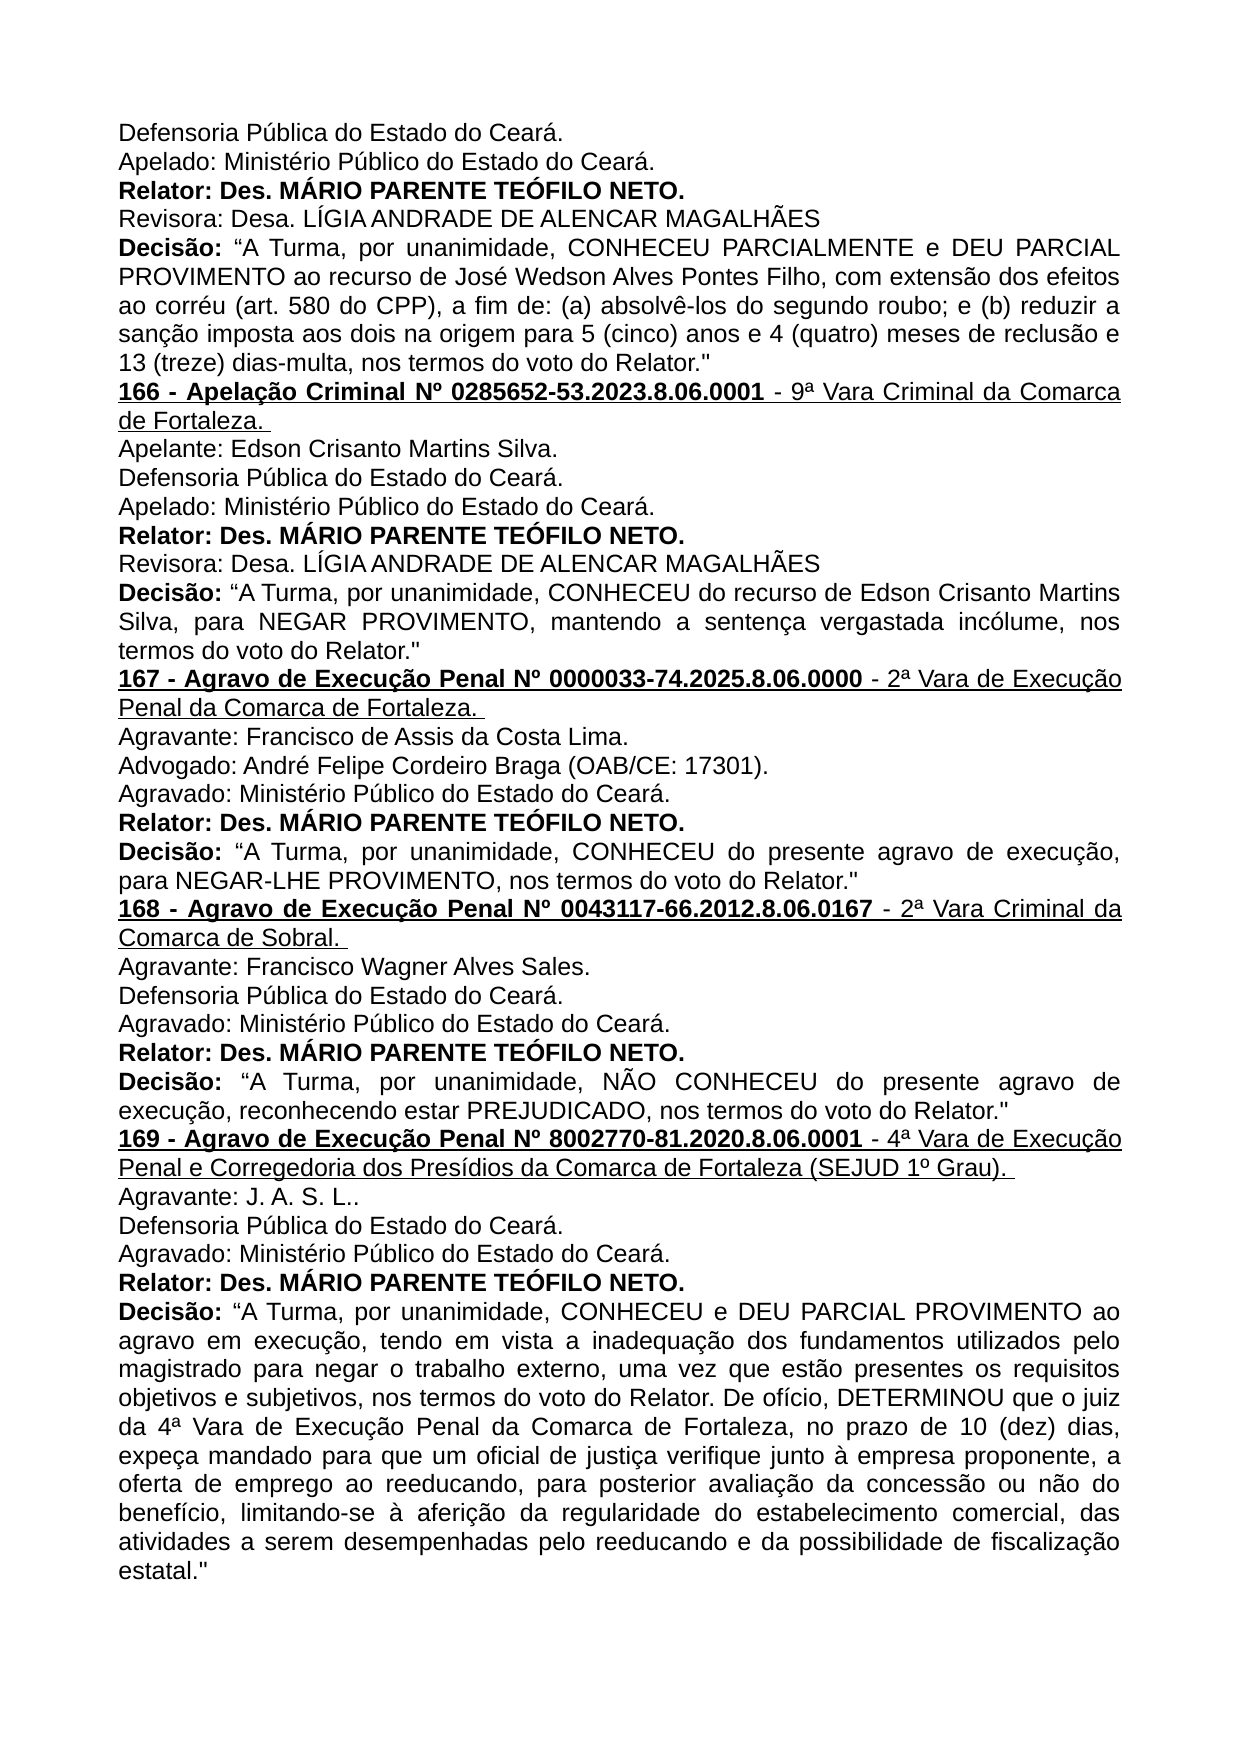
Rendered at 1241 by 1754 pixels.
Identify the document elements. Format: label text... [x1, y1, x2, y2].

text Decisão: “A Turma, por unanimidade, CONHECEU do recurso de Edson Crisanto Martins Silva, para NEGAR PROVIMENTO, mantendo a sentença vergastada incólume, nos termos do voto do Relator." [118, 578, 1122, 664]
text Revisora: Desa. LÍGIA ANDRADE DE ALENCAR MAGALHÃES [118, 204, 1122, 233]
text Agravante: Francisco Wagner Alves Sales. [118, 952, 1122, 981]
text Agravante: Francisco de Assis da Costa Lima. [118, 722, 1123, 751]
text Decisão: “A Turma, por unanimidade, NÃO CONHECEU do presente agravo de execução, reconhecendo estar PREJUDICADO, nos termos do voto do Relator." [118, 1067, 1122, 1124]
text 166 - Apelação Criminal Nº 0285652-53.2023.8.06.0001 - 9ª Vara Criminal da Comarca de Fortaleza. [118, 377, 1122, 434]
text Defensoria Pública do Estado do Ceará. [118, 981, 1122, 1009]
text Defensoria Pública do Estado do Ceará. [118, 1211, 1123, 1239]
text Decisão: “A Turma, por unanimidade, CONHECEU do presente agravo de execução, para NEGAR-LHE PROVIMENTO, nos termos do voto do Relator." [118, 837, 1122, 894]
text Relator: Des. MÁRIO PARENTE TEÓFILO NETO. [118, 1038, 1122, 1067]
text Agravado: Ministério Público do Estado do Ceará. [118, 1239, 1123, 1268]
text Agravado: Ministério Público do Estado do Ceará. [118, 779, 1123, 808]
text Comarca de Sobral. [118, 921, 1122, 952]
text Agravado: Ministério Público do Estado do Ceará. [118, 1009, 1122, 1038]
text Relator: Des. MÁRIO PARENTE TEÓFILO NETO. [118, 521, 1122, 549]
text Relator: Des. MÁRIO PARENTE TEÓFILO NETO. [118, 808, 1123, 837]
text Apelado: Ministério Público do Estado do Ceará. [118, 147, 1122, 176]
text Relator: Des. MÁRIO PARENTE TEÓFILO NETO. [118, 1268, 1123, 1297]
text Defensoria Pública do Estado do Ceará. [118, 118, 1122, 147]
text Apelado: Ministério Público do Estado do Ceará. [118, 492, 1122, 521]
text Decisão: “A Turma, por unanimidade, CONHECEU PARCIALMENTE e DEU PARCIAL PROVIMENTO ao recurso de José Wedson Alves Pontes Filho, com extensão dos efeitos ao corréu (art. 580 do CPP), a fim de: (a) absolvê-los do segundo roubo; e (b) reduzir a sanção imposta aos dois na origem para 5 (cinco) anos e 4 (quatro) meses de reclusão e 13 (treze) dias-multa, nos termos do voto do Relator." [118, 233, 1122, 377]
text Relator: Des. MÁRIO PARENTE TEÓFILO NETO. [118, 176, 1122, 204]
text Advogado: André Felipe Cordeiro Braga (OAB/CE: 17301). [118, 751, 1123, 779]
text Apelante: Edson Crisanto Martins Silva. [118, 434, 1122, 463]
text 167 - Agravo de Execução Penal Nº 0000033-74.2025.8.06.0000 - 2ª Vara de Execução Penal da Comarca de Fortaleza. [118, 664, 1123, 722]
text Agravante: J. A. S. L.. [118, 1182, 1123, 1211]
text 168 - Agravo de Execução Penal Nº 0043117-66.2012.8.06.0167 - 2ª Vara Criminal da [118, 894, 1122, 919]
text Defensoria Pública do Estado do Ceará. [118, 463, 1122, 492]
text Revisora: Desa. LÍGIA ANDRADE DE ALENCAR MAGALHÃES [118, 549, 1122, 578]
text Decisão: “A Turma, por unanimidade, CONHECEU e DEU PARCIAL PROVIMENTO ao agravo em execução, tendo em vista a inadequação dos fundamentos utilizados pelo magistrado para negar o trabalho externo, uma vez que estão presentes os requisitos objetivos e subjetivos, nos termos do voto do Relator. De ofício, DETERMINOU que o juiz da 4ª Vara de Execução Penal da Comarca de Fortaleza, no prazo de 10 (dez) dias, expeça mandado para que um oficial de justiça verifique junto à empresa proponente, a oferta de emprego ao reeducando, para posterior avaliação da concessão ou não do benefício, limitando-se à aferição da regularidade do estabelecimento comercial, das atividades a serem desempenhadas pelo reeducando e da possibilidade de fiscalização estatal." [118, 1297, 1122, 1584]
text 169 - Agravo de Execução Penal Nº 8002770-81.2020.8.06.0001 - 4ª Vara de Execução Penal e Corregedoria dos Presídios da Comarca de Fortaleza (SEJUD 1º Grau). [118, 1124, 1123, 1182]
